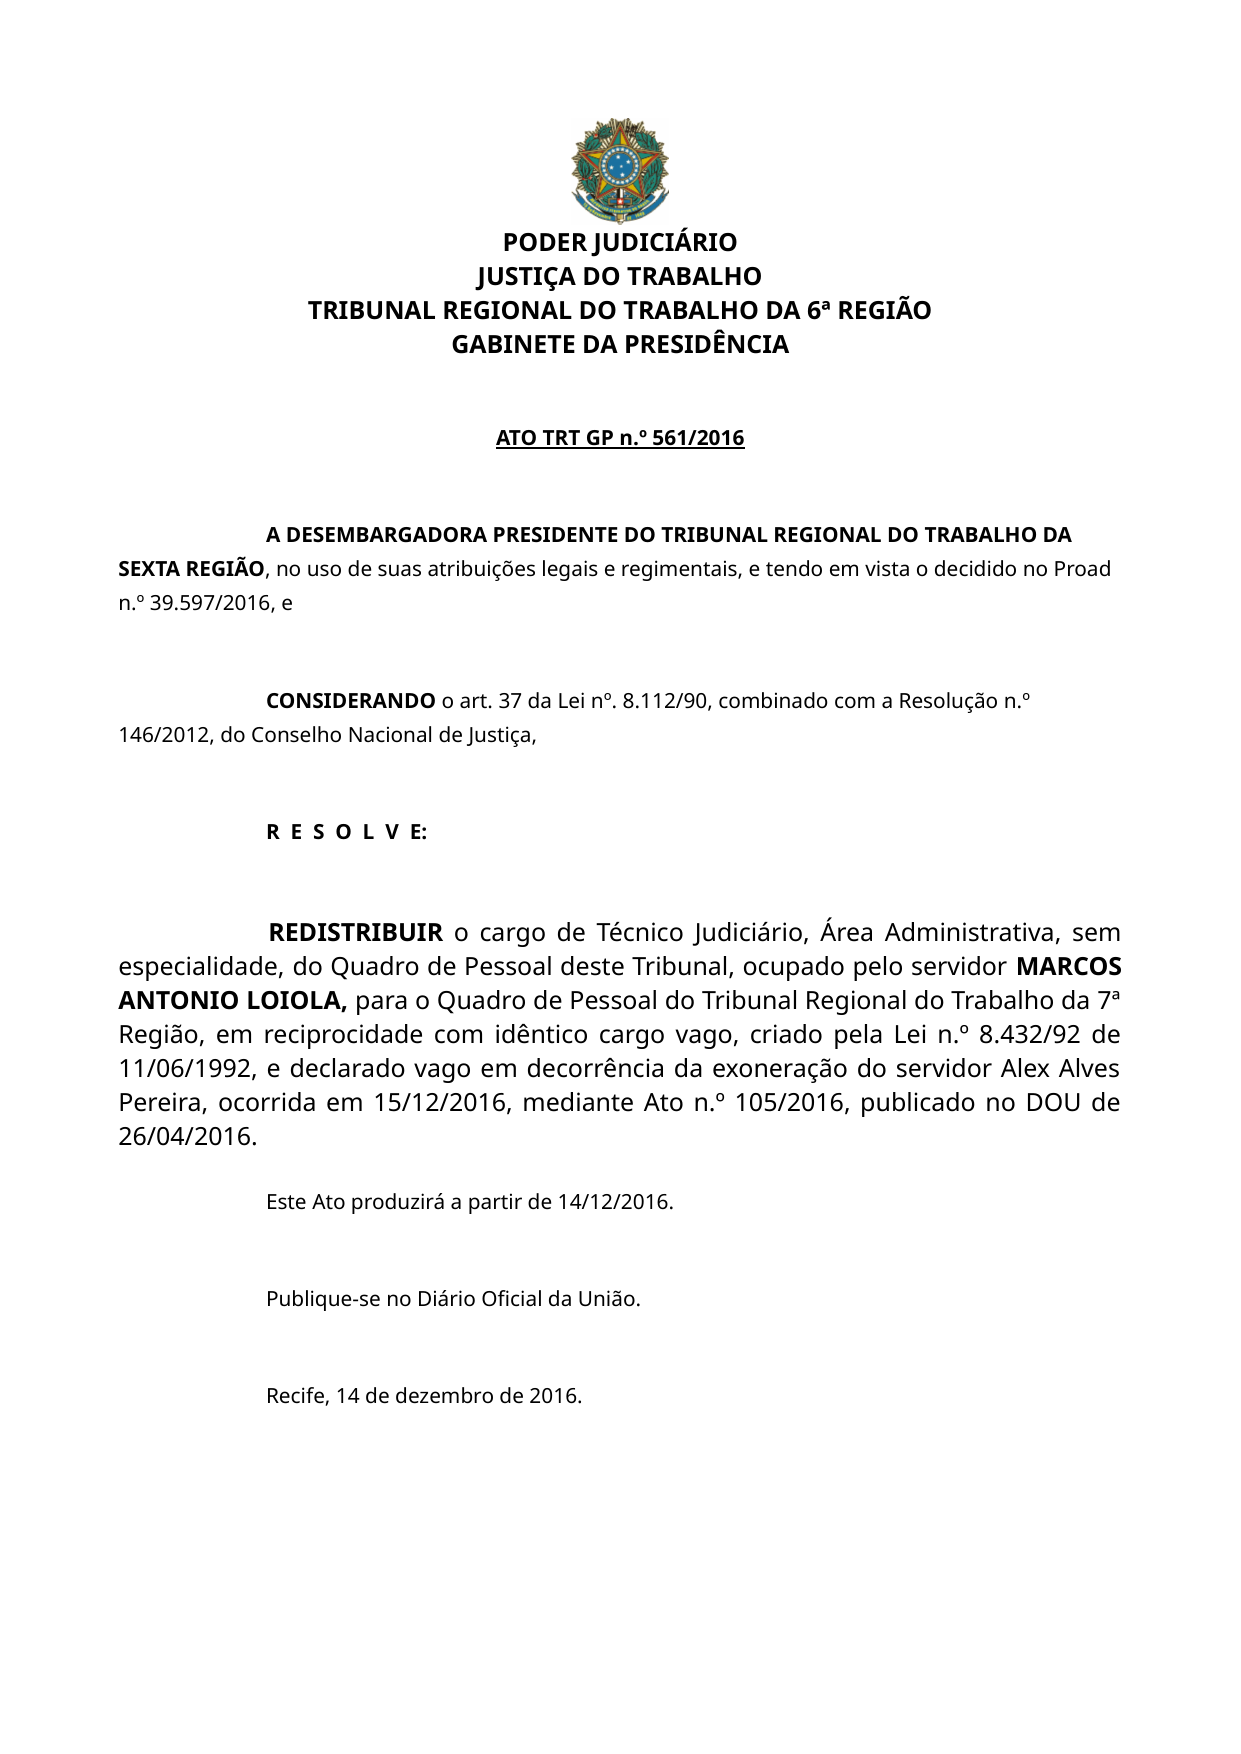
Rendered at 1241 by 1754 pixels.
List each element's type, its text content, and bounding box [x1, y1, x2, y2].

text JUSTIÇA DO TRABALHO [118, 258, 1122, 292]
text PODER JUDICIÁRIO [118, 224, 1122, 258]
picture [571, 118, 669, 225]
text CONSIDERANDO o art. 37 da Lei nº. 8.112/90, combinado com a Resolução n.º 146/2012, do Conselho Nacional de Justiça, [118, 686, 1122, 748]
text TRIBUNAL REGIONAL DO TRABALHO DA 6ª REGIÃO [118, 292, 1122, 326]
text R E S O L V E: [118, 817, 1122, 846]
text A DESEMBARGADORA PRESIDENTE DO TRIBUNAL REGIONAL DO TRABALHO DA SEXTA REGIÃO, no uso de suas atribuições legais e regimentais, e tendo em vista o decidido no Proad n.º 39.597/2016, e [118, 520, 1122, 617]
text Recife, 14 de dezembro de 2016. [118, 1381, 1122, 1410]
text REDISTRIBUIR o cargo de Técnico Judiciário, Área Administrativa, sem especialidade, do Quadro de Pessoal deste Tribunal, ocupado pelo servidor MARCOS ANTONIO LOIOLA, para o Quadro de Pessoal do Tribunal Regional do Trabalho da 7ª Região, em reciprocidade com idêntico cargo vago, criado pela Lei n.º 8.432/92 de 11/06/1992, e declarado vago em decorrência da exoneração do servidor Alex Alves Pereira, ocorrida em 15/12/2016, mediante Ato n.º 105/2016, publicado no DOU de 26/04/2016. [118, 914, 1122, 1153]
text Este Ato produzirá a partir de 14/12/2016. [118, 1187, 1122, 1215]
text Publique-se no Diário Oficial da União. [118, 1284, 1122, 1313]
text GABINETE DA PRESIDÊNCIA [118, 326, 1122, 361]
text ATO TRT GP n.º 561/2016 [118, 423, 1122, 451]
